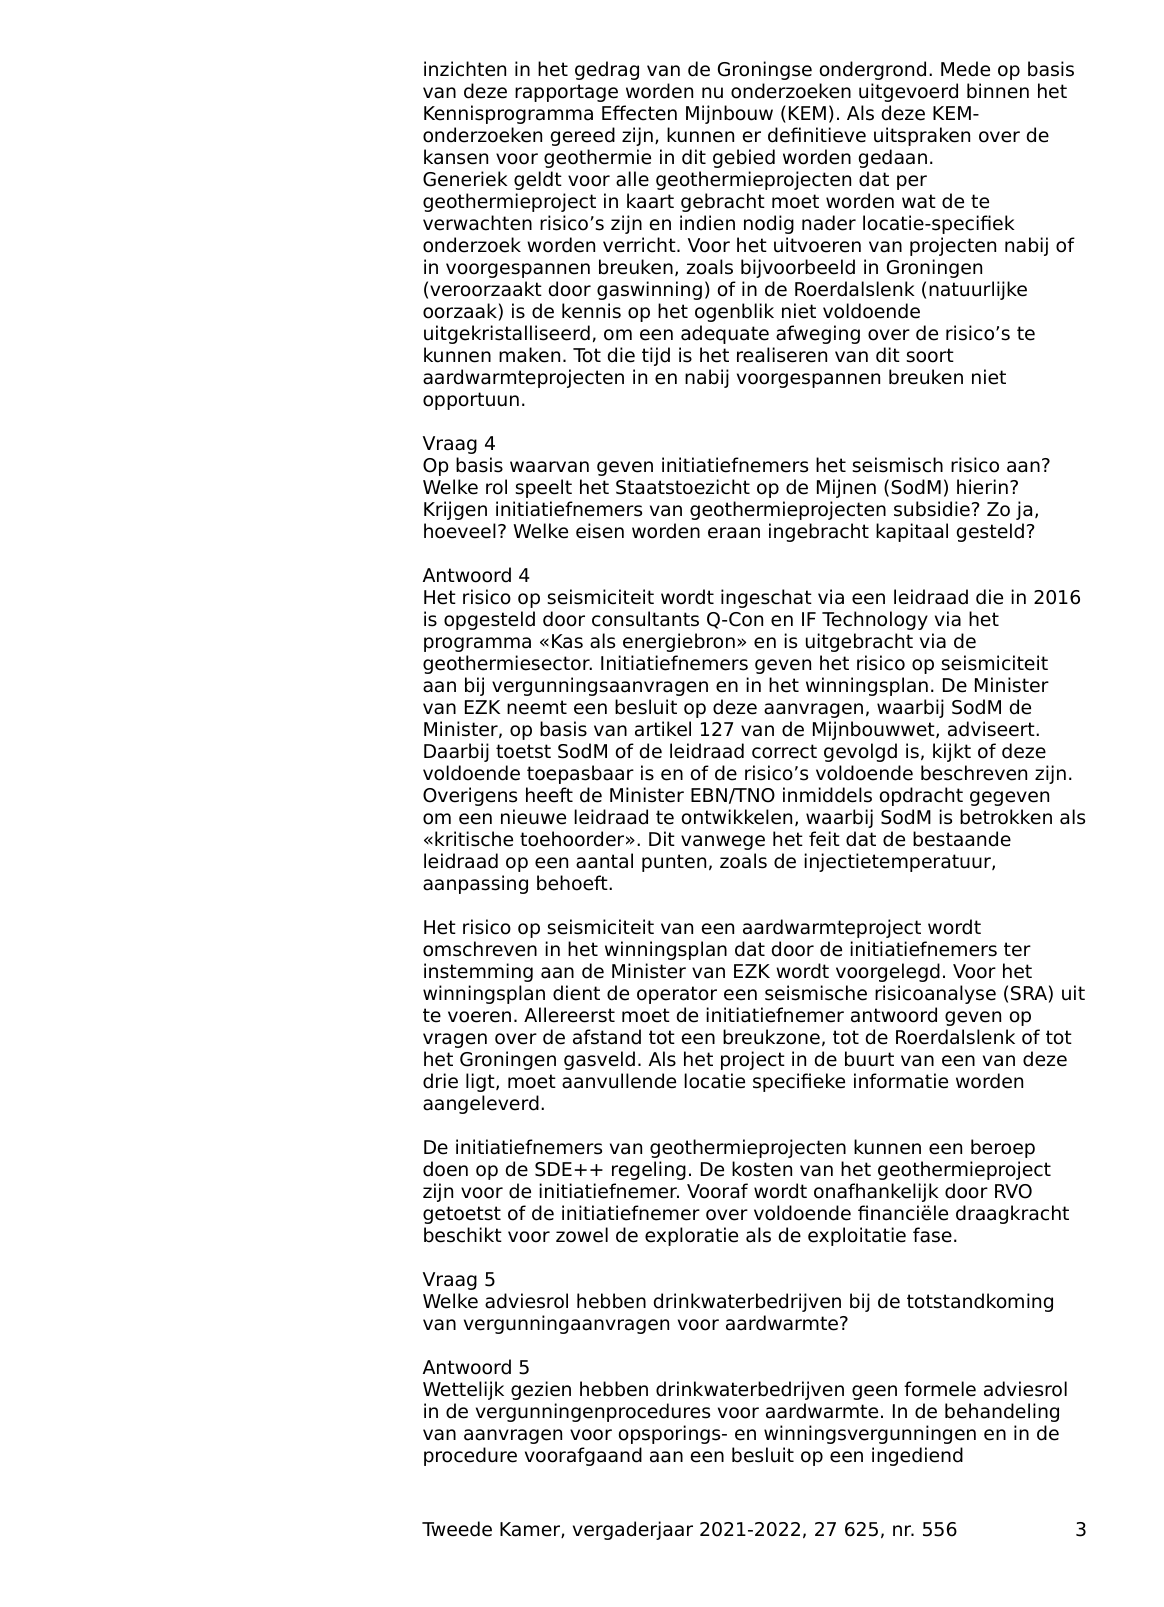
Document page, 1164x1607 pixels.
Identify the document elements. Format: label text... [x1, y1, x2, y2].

text Wettelijk gezien hebben drinkwaterbedrijven geen formele adviesrol in de vergunningenprocedures voor aardwarmte. In de behandeling van aanvragen voor opsporings- en winningsvergunningen en in de procedure voorafgaand aan een besluit op een ingediend [422, 1379, 1087, 1467]
text De initiatiefnemers van geothermieprojecten kunnen een beroep doen op de SDE++ regeling. De kosten van het geothermieproject zijn voor de initiatiefnemer. Vooraf wordt onafhankelijk door RVO getoetst of de initiatiefnemer over voldoende financiële draagkracht beschikt voor zowel de exploratie als de exploitatie fase. [422, 1137, 1087, 1247]
text Antwoord 4 [422, 565, 1087, 587]
text Het risico op seismiciteit van een aardwarmteproject wordt omschreven in het winningsplan dat door de initiatiefnemers ter instemming aan de Minister van EZK wordt voorgelegd. Voor het winningsplan dient de operator een seismische risicoanalyse (SRA) uit te voeren. Allereerst moet de initiatiefnemer antwoord geven op vragen over de afstand tot een breukzone, tot de Roerdalslenk of tot het Groningen gasveld. Als het project in de buurt van een van deze drie ligt, moet aanvullende locatie specifieke informatie worden aangeleverd. [422, 917, 1087, 1115]
text Welke adviesrol hebben drinkwaterbedrijven bij de totstandkoming van vergunningaanvragen voor aardwarmte? [422, 1291, 1087, 1335]
text inzichten in het gedrag van de Groningse ondergrond. Mede op basis van deze rapportage worden nu onderzoeken uitgevoerd binnen het Kennisprogramma Effecten Mijnbouw (KEM). Als deze KEM-onderzoeken gereed zijn, kunnen er definitieve uitspraken over de kansen voor geothermie in dit gebied worden gedaan. [422, 59, 1087, 169]
text Op basis waarvan geven initiatiefnemers het seismisch risico aan? Welke rol speelt het Staatstoezicht op de Mijnen (SodM) hierin? Krijgen initiatiefnemers van geothermieprojecten subsidie? Zo ja, hoeveel? Welke eisen worden eraan ingebracht kapitaal gesteld? [422, 455, 1087, 543]
text Antwoord 5 [422, 1357, 1087, 1379]
text Het risico op seismiciteit wordt ingeschat via een leidraad die in 2016 is opgesteld door consultants Q-Con en IF Technology via het programma «Kas als energiebron» en is uitgebracht via de geothermiesector. Initiatiefnemers geven het risico op seismiciteit aan bij vergunningsaanvragen en in het winningsplan. De Minister van EZK neemt een besluit op deze aanvragen, waarbij SodM de Minister, op basis van artikel 127 van de Mijnbouwwet, adviseert. Daarbij toetst SodM of de leidraad correct gevolgd is, kijkt of deze voldoende toepasbaar is en of de risico’s voldoende beschreven zijn. Overigens heeft de Minister EBN/TNO inmiddels opdracht gegeven om een nieuwe leidraad te ontwikkelen, waarbij SodM is betrokken als «kritische toehoorder». Dit vanwege het feit dat de bestaande leidraad op een aantal punten, zoals de injectietemperatuur, aanpassing behoeft. [422, 587, 1087, 895]
text Generiek geldt voor alle geothermieprojecten dat per geothermieproject in kaart gebracht moet worden wat de te verwachten risico’s zijn en indien nodig nader locatie-specifiek onderzoek worden verricht. Voor het uitvoeren van projecten nabij of in voorgespannen breuken, zoals bijvoorbeeld in Groningen (veroorzaakt door gaswinning) of in de Roerdalslenk (natuurlijke oorzaak) is de kennis op het ogenblik niet voldoende uitgekristalliseerd, om een adequate afweging over de risico’s te kunnen maken. Tot die tijd is het realiseren van dit soort aardwarmteprojecten in en nabij voorgespannen breuken niet opportuun. [422, 169, 1087, 411]
text Vraag 4 [422, 433, 1087, 455]
text Vraag 5 [422, 1269, 1087, 1291]
